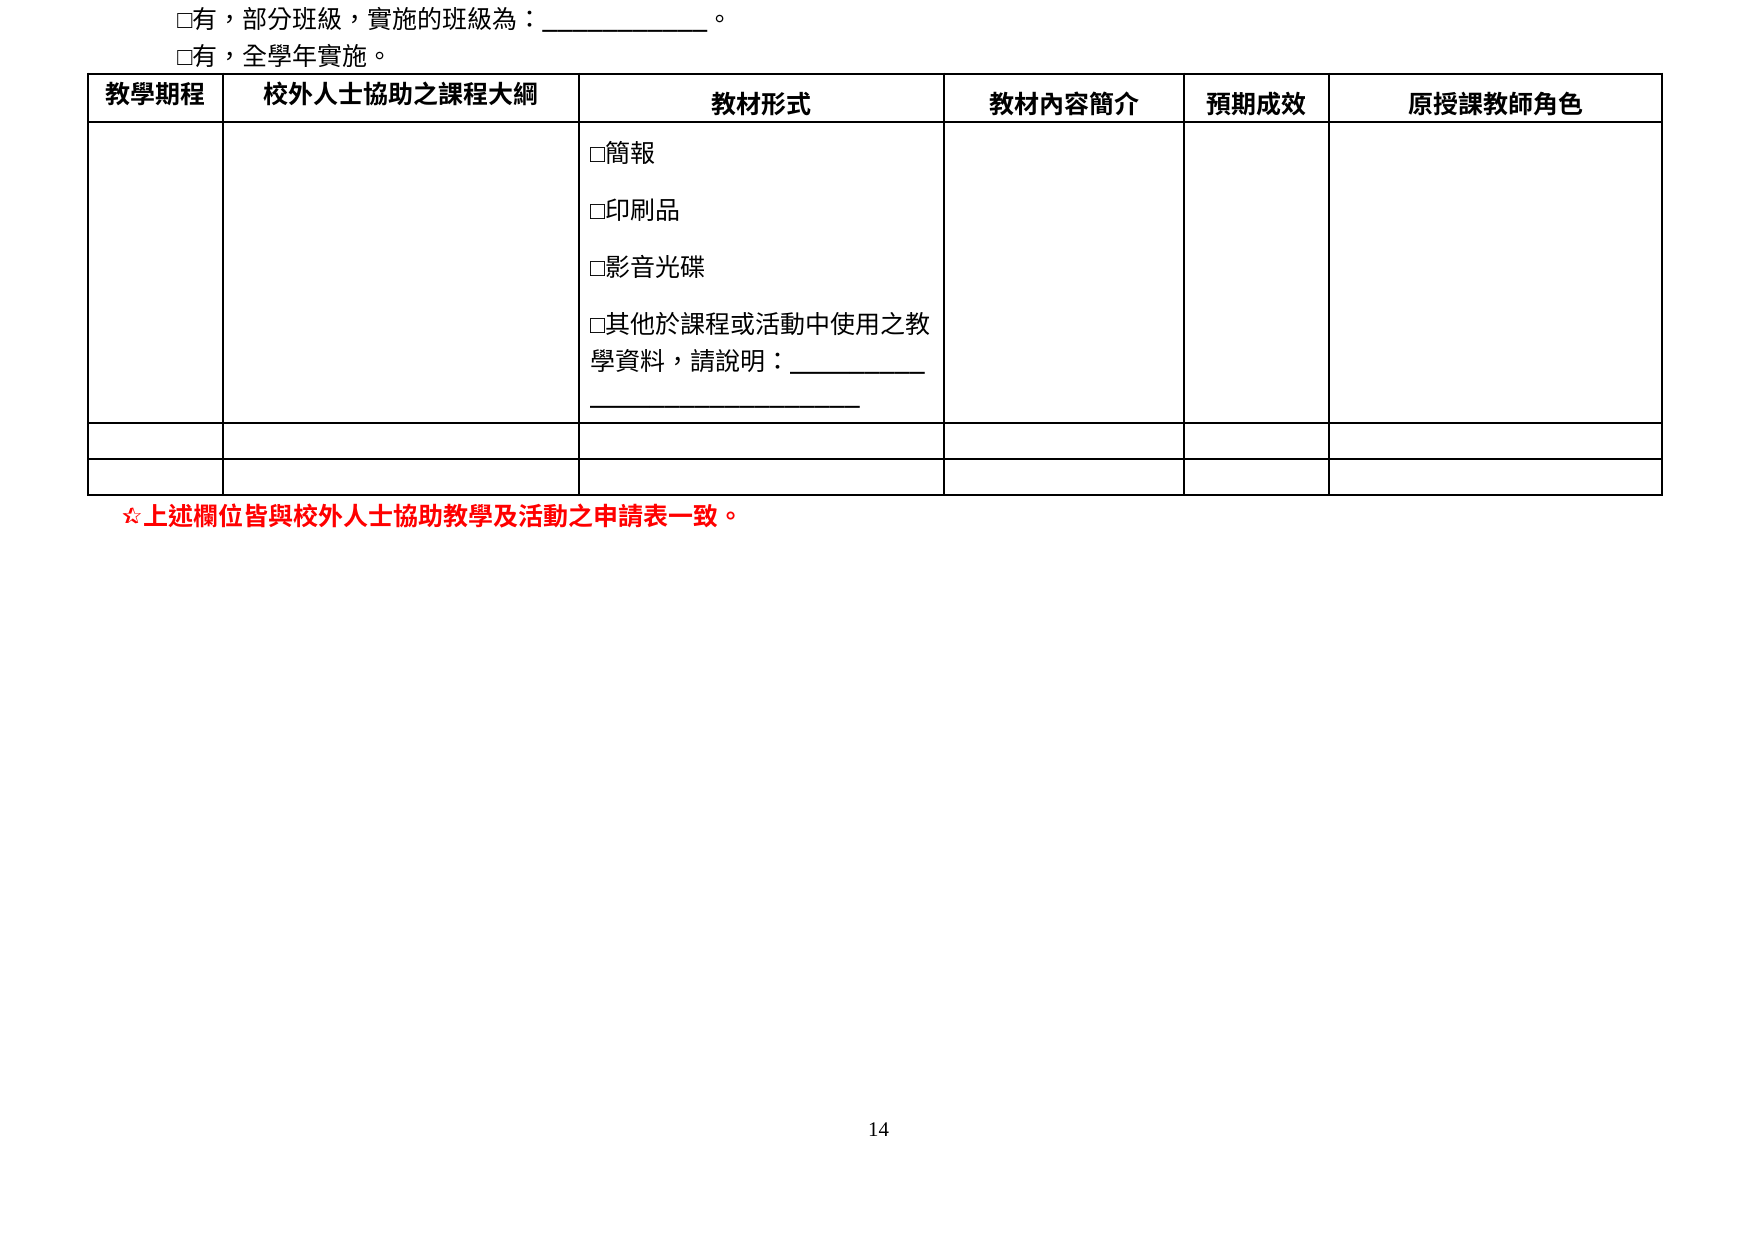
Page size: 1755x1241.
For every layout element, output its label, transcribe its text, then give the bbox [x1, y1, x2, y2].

table_header 教學期程 [89, 75, 222, 121]
table_cell [224, 123, 578, 422]
table_cell [945, 123, 1183, 422]
table_cell [1185, 460, 1328, 494]
table_header 預期成效 [1185, 75, 1328, 121]
table_cell □簡報 □印刷品 □影音光碟 □其他於課程或活動中使用之教學資料，請說明：___________________________ [580, 123, 943, 422]
table_header 教材形式 [580, 75, 943, 121]
text 上述欄位皆與校外人士協助教學及活動之申請表一致。 [121, 496, 1636, 533]
table_header 校外人士協助之課程大綱 [224, 75, 578, 121]
table_cell [224, 460, 578, 494]
table_cell [580, 460, 943, 494]
table_cell [89, 123, 222, 422]
table_cell [1330, 123, 1661, 422]
table_cell [1330, 460, 1661, 494]
table_cell [89, 424, 222, 458]
table_cell [1330, 424, 1661, 458]
table_cell [945, 460, 1183, 494]
table_header 教材內容簡介 [945, 75, 1183, 121]
table_cell [1185, 123, 1328, 422]
table_cell [89, 460, 222, 494]
table_cell [224, 424, 578, 458]
table_cell [1185, 424, 1328, 458]
table_cell [945, 424, 1183, 458]
text □有，全學年實施。 [121, 36, 1636, 72]
table_cell [580, 424, 943, 458]
text □有，部分班級，實施的班級為：___________。 [121, 0, 1636, 36]
table_header 原授課教師角色 [1330, 75, 1661, 121]
